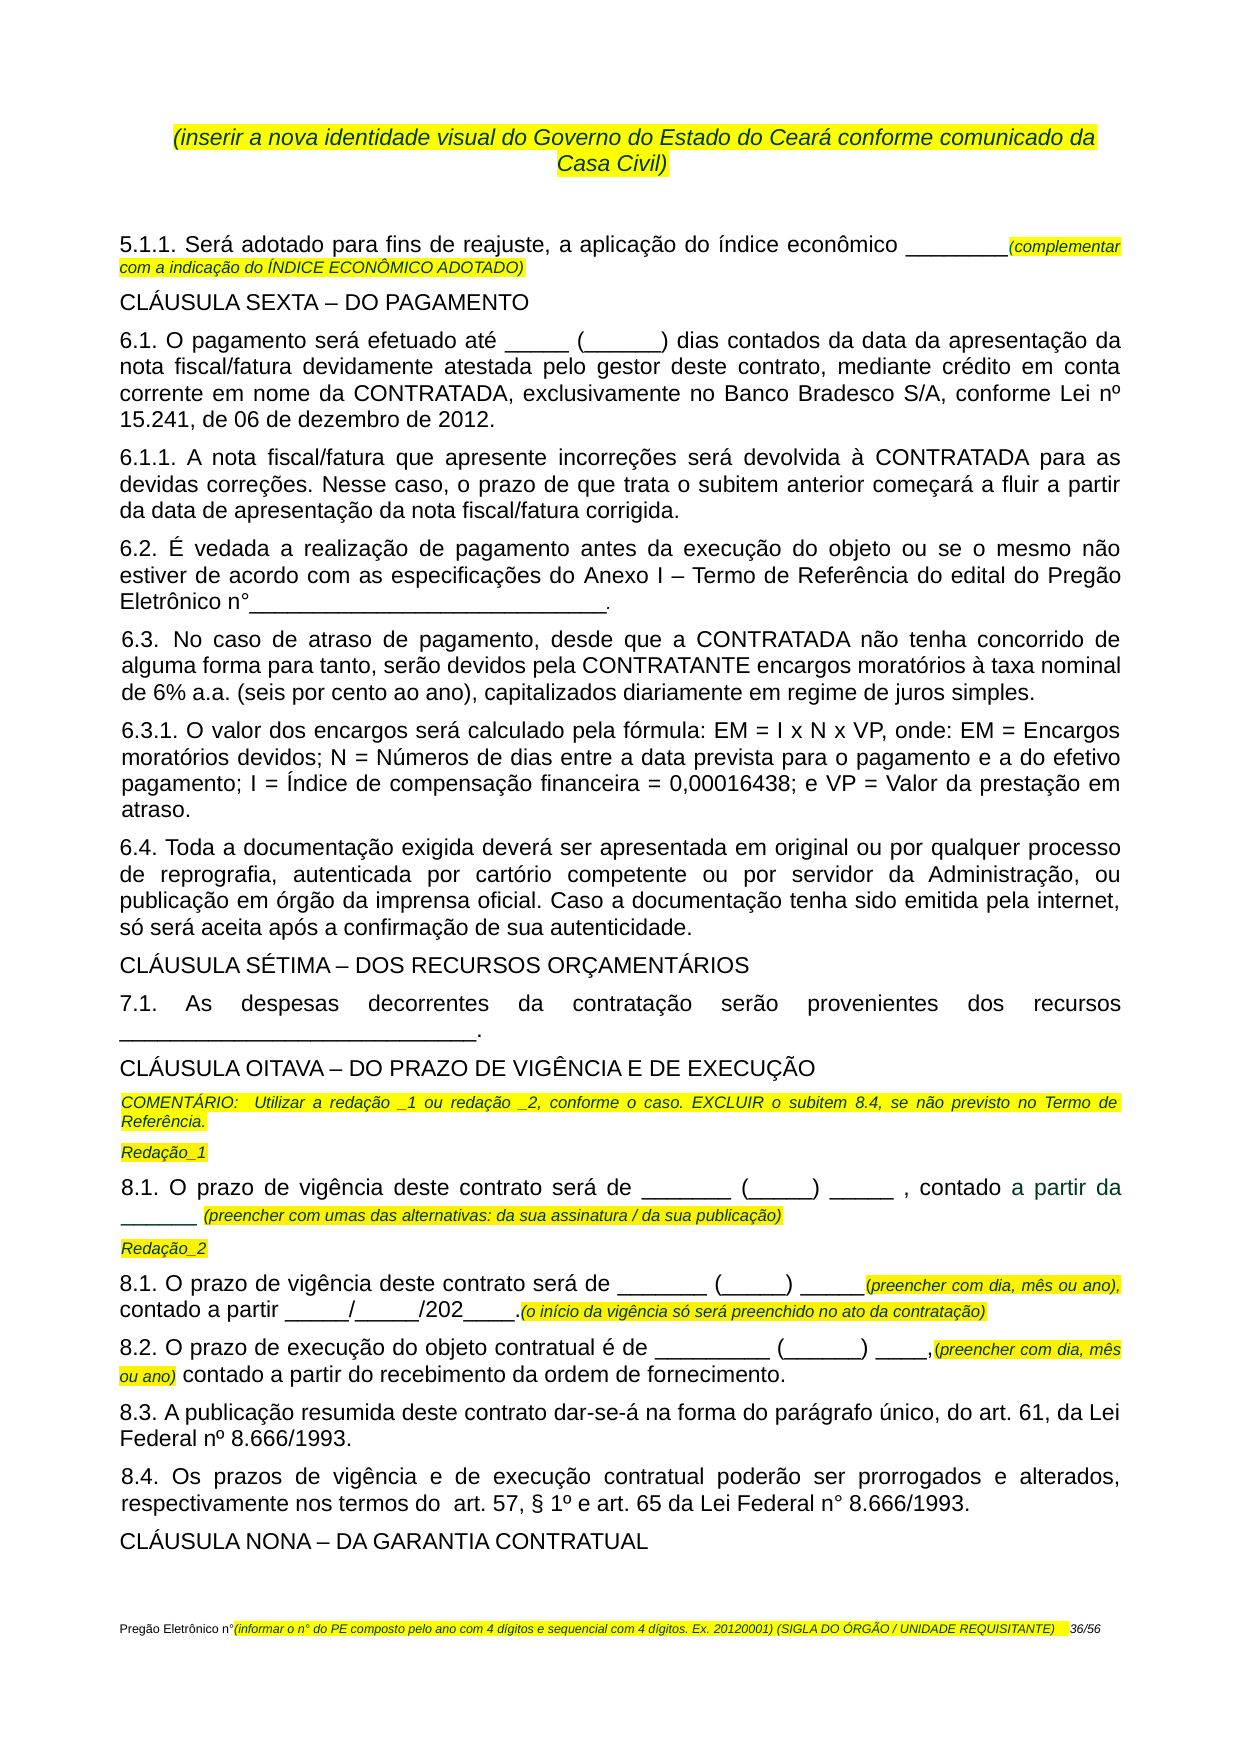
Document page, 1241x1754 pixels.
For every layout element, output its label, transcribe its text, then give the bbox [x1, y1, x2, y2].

text CLÁUSULA SEXTA – DO PAGAMENTO [119, 289, 1121, 315]
text CLÁUSULA OITAVA – DO PRAZO DE VIGÊNCIA E DE EXECUÇÃO [119, 1054, 1121, 1081]
text 8.4. Os prazos de vigência e de execução contratual poderão ser prorrogados e alterados, respectivamente nos termos do art. 57, § 1º e art. 65 da Lei Federal n° 8.666/1993. [121, 1463, 1121, 1516]
text 7.1. As despesas decorrentes da contratação serão provenientes dos recursos ____________________________. [119, 990, 1121, 1043]
text 8.1. O prazo de vigência deste contrato será de _______ (_____) _____(preencher com dia, mês ou ano), contado a partir _____/_____/202____.(o início da vigência só será preenchido no ato da contratação) [119, 1269, 1121, 1322]
text 6.4. Toda a documentação exigida deverá ser apresentada em original ou por qualquer processo de reprografia, autenticada por cartório competente ou por servidor da Administração, ou publicação em órgão da imprensa oficial. Caso a documentação tenha sido emitida pela internet, só será aceita após a confirmação de sua autenticidade. [119, 834, 1121, 940]
text 6.3.1. O valor dos encargos será calculado pela fórmula: EM = I x N x VP, onde: EM = Encargos moratórios devidos; N = Números de dias entre a data prevista para o pagamento e a do efetivo pagamento; I = Índice de compensação financeira = 0,00016438; e VP = Valor da prestação em atraso. [121, 717, 1121, 822]
text 8.1. O prazo de vigência deste contrato será de _______ (_____) _____ , contado a partir da ______ (preencher com umas das alternativas: da sua assinatura / da sua publicação) [121, 1174, 1121, 1227]
text 6.2. É vedada a realização de pagamento antes da execução do objeto ou se o mesmo não estiver de acordo com as especificações do Anexo I – Termo de Referência do edital do Pregão Eletrônico n°____________________________. [119, 535, 1121, 614]
text COMENTÁRIO: Utilizar a redação _1 ou redação _2, conforme o caso. EXCLUIR o subitem 8.4, se não previsto no Termo de Referência. [121, 1093, 1121, 1131]
text CLÁUSULA SÉTIMA – DOS RECURSOS ORÇAMENTÁRIOS [119, 952, 1121, 978]
text 6.1.1. A nota fiscal/fatura que apresente incorreções será devolvida à CONTRATADA para as devidas correções. Nesse caso, o prazo de que trata o subitem anterior começará a fluir a partir da data de apresentação da nota fiscal/fatura corrigida. [119, 444, 1121, 523]
text 5.1.1. Será adotado para fins de reajuste, a aplicação do índice econômico ________(complementar com a indicação do ÍNDICE ECONÔMICO ADOTADO) [119, 231, 1121, 277]
text 8.3. A publicação resumida deste contrato dar-se-á na forma do parágrafo único, do art. 61, da Lei Federal nº 8.666/1993. [119, 1399, 1121, 1451]
text CLÁUSULA NONA – DA GARANTIA CONTRATUAL [119, 1528, 1121, 1554]
text 6.1. O pagamento será efetuado até _____ (______) dias contados da data da apresentação da nota fiscal/fatura devidamente atestada pelo gestor deste contrato, mediante crédito em conta corrente em nome da CONTRATADA, exclusivamente no Banco Bradesco S/A, conforme Lei nº 15.241, de 06 de dezembro de 2012. [119, 327, 1121, 432]
text 6.3. No caso de atraso de pagamento, desde que a CONTRATADA não tenha concorrido de alguma forma para tanto, serão devidos pela CONTRATANTE encargos moratórios à taxa nominal de 6% a.a. (seis por cento ao ano), capitalizados diariamente em regime de juros simples. [121, 626, 1121, 705]
text Redação_2 [121, 1238, 1121, 1258]
text Redação_1 [121, 1143, 1121, 1162]
text 8.2. O prazo de execução do objeto contratual é de _________ (______) ____,(preencher com dia, mês ou ano) contado a partir do recebimento da ordem de fornecimento. [119, 1334, 1121, 1387]
